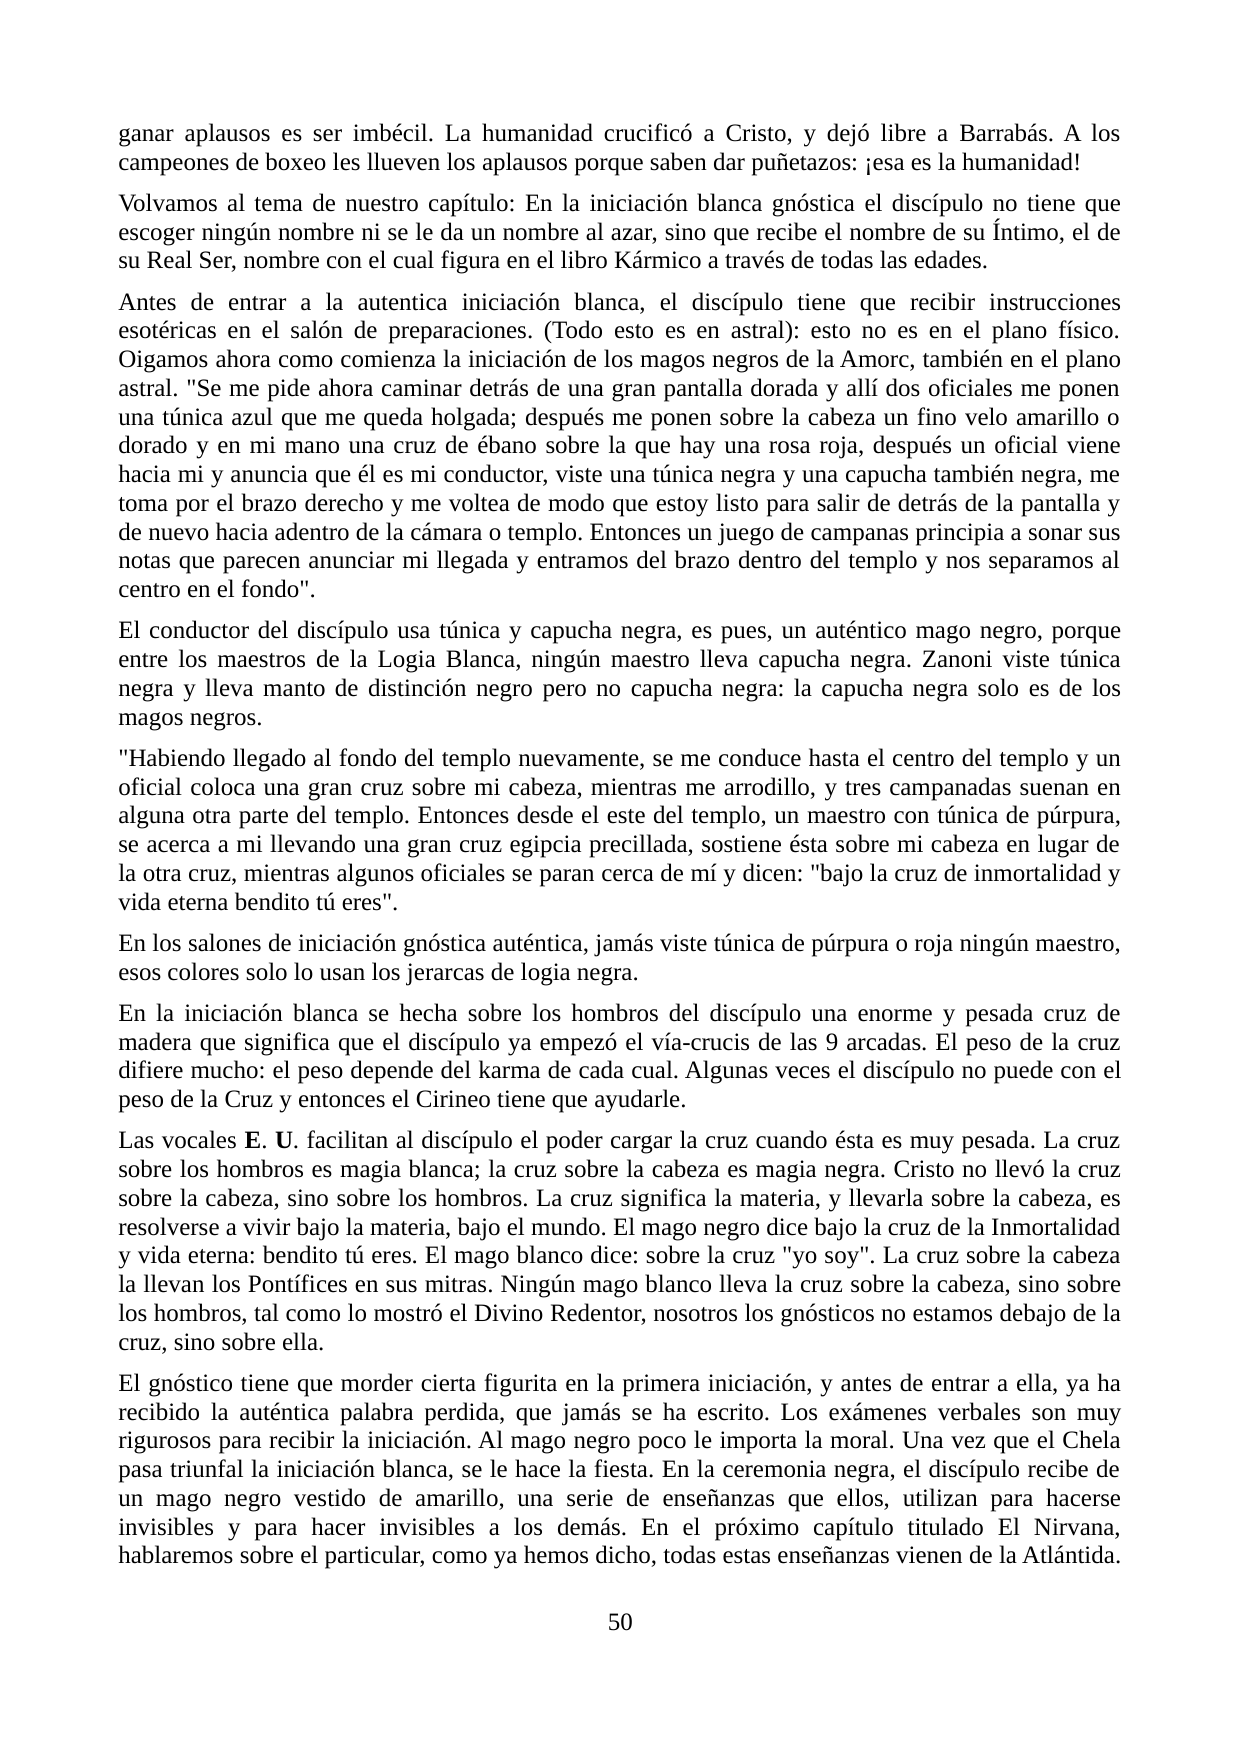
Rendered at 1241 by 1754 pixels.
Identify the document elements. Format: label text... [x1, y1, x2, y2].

text "Habiendo llegado al fondo del templo nuevamente, se me conduce hasta el centro del templo y un oficial coloca una gran cruz sobre mi cabeza, mientras me arrodillo, y tres campanadas suenan en alguna otra parte del templo. Entonces desde el este del templo, un maestro con túnica de púrpura, se acerca a mi llevando una gran cruz egipcia precillada, sostiene ésta sobre mi cabeza en lugar de la otra cruz, mientras algunos oficiales se paran cerca de mí y dicen: "bajo la cruz de inmortalidad y vida eterna bendito tú eres". [118, 743, 1122, 916]
text Volvamos al tema de nuestro capítulo: En la iniciación blanca gnóstica el discípulo no tiene que escoger ningún nombre ni se le da un nombre al azar, sino que recibe el nombre de su Íntimo, el de su Real Ser, nombre con el cual figura en el libro Kármico a través de todas las edades. [118, 188, 1122, 274]
text En los salones de iniciación gnóstica auténtica, jamás viste túnica de púrpura o roja ningún maestro, esos colores solo lo usan los jerarcas de logia negra. [118, 928, 1122, 986]
text Antes de entrar a la autentica iniciación blanca, el discípulo tiene que recibir instrucciones esotéricas en el salón de preparaciones. (Todo esto es en astral): esto no es en el plano físico. Oigamos ahora como comienza la iniciación de los magos negros de la Amorc, también en el plano astral. "Se me pide ahora caminar detrás de una gran pantalla dorada y allí dos oficiales me ponen una túnica azul que me queda holgada; después me ponen sobre la cabeza un fino velo amarillo o dorado y en mi mano una cruz de ébano sobre la que hay una rosa roja, después un oficial viene hacia mi y anuncia que él es mi conductor, viste una túnica negra y una capucha también negra, me toma por el brazo derecho y me voltea de modo que estoy listo para salir de detrás de la pantalla y de nuevo hacia adentro de la cámara o templo. Entonces un juego de campanas principia a sonar sus notas que parecen anunciar mi llegada y entramos del brazo dentro del templo y nos separamos al centro en el fondo". [118, 287, 1122, 603]
text Las vocales E. U. facilitan al discípulo el poder cargar la cruz cuando ésta es muy pesada. La cruz sobre los hombros es magia blanca; la cruz sobre la cabeza es magia negra. Cristo no llevó la cruz sobre la cabeza, sino sobre los hombros. La cruz significa la materia, y llevarla sobre la cabeza, es resolverse a vivir bajo la materia, bajo el mundo. El mago negro dice bajo la cruz de la Inmortalidad y vida eterna: bendito tú eres. El mago blanco dice: sobre la cruz "yo soy". La cruz sobre la cabeza la llevan los Pontífices en sus mitras. Ningún mago blanco lleva la cruz sobre la cabeza, sino sobre los hombros, tal como lo mostró el Divino Redentor, nosotros los gnósticos no estamos debajo de la cruz, sino sobre ella. [118, 1126, 1122, 1356]
text El conductor del discípulo usa túnica y capucha negra, es pues, un auténtico mago negro, porque entre los maestros de la Logia Blanca, ningún maestro lleva capucha negra. Zanoni viste túnica negra y lleva manto de distinción negro pero no capucha negra: la capucha negra solo es de los magos negros. [118, 616, 1122, 731]
text El gnóstico tiene que morder cierta figurita en la primera iniciación, y antes de entrar a ella, ya ha recibido la auténtica palabra perdida, que jamás se ha escrito. Los exámenes verbales son muy rigurosos para recibir la iniciación. Al mago negro poco le importa la moral. Una vez que el Chela pasa triunfal la iniciación blanca, se le hace la fiesta. En la ceremonia negra, el discípulo recibe de un mago negro vestido de amarillo, una serie de enseñanzas que ellos, utilizan para hacerse invisibles y para hacer invisibles a los demás. En el próximo capítulo titulado El Nirvana, hablaremos sobre el particular, como ya hemos dicho, todas estas enseñanzas vienen de la Atlántida. [118, 1368, 1122, 1569]
text En la iniciación blanca se hecha sobre los hombros del discípulo una enorme y pesada cruz de madera que significa que el discípulo ya empezó el vía-crucis de las 9 arcadas. El peso de la cruz difiere mucho: el peso depende del karma de cada cual. Algunas veces el discípulo no puede con el peso de la Cruz y entonces el Cirineo tiene que ayudarle. [118, 998, 1122, 1113]
text ganar aplausos es ser imbécil. La humanidad crucificó a Cristo, y dejó libre a Barrabás. A los campeones de boxeo les llueven los aplausos porque saben dar puñetazos: ¡esa es la humanidad! [118, 118, 1122, 176]
